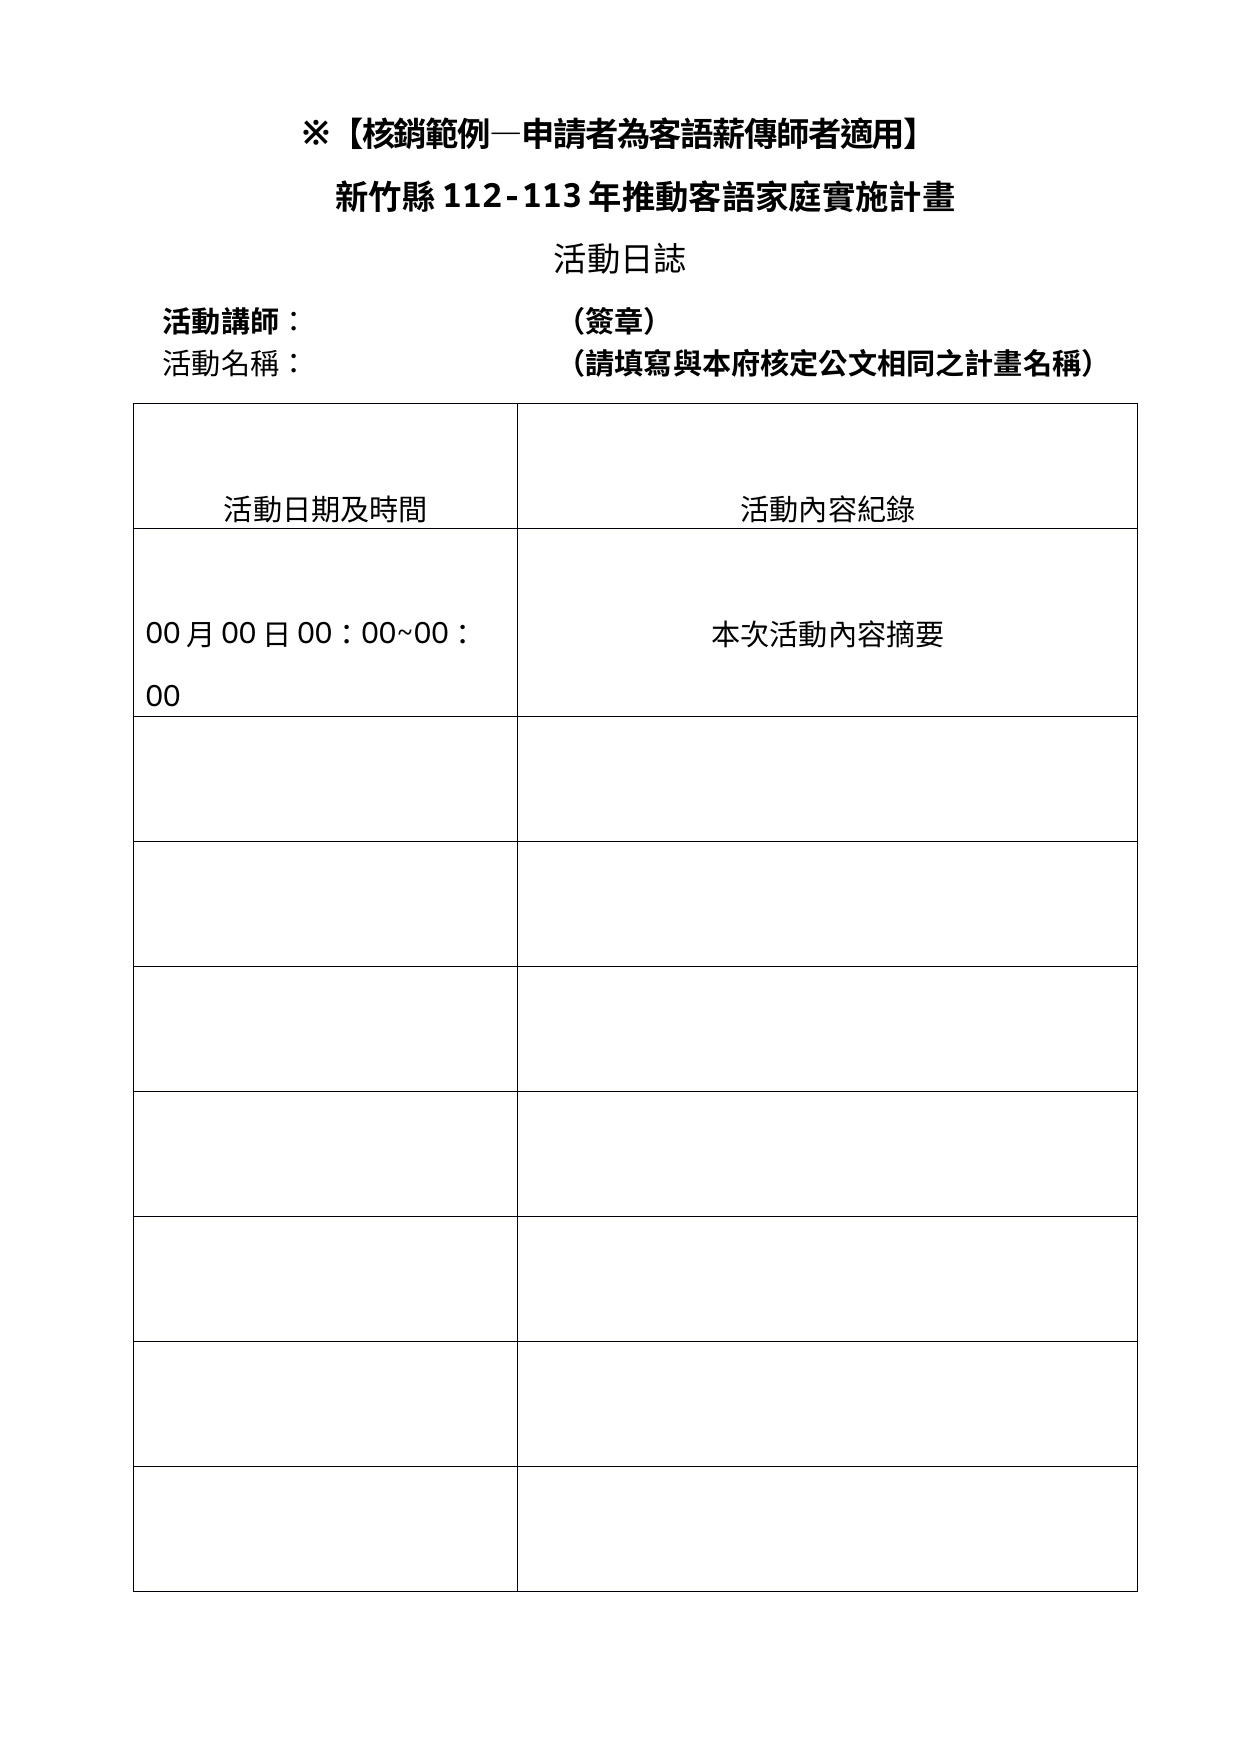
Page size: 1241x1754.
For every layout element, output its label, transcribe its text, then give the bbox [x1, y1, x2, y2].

table_cell [518, 717, 1137, 841]
table_cell [518, 1467, 1137, 1591]
table_cell [134, 717, 517, 841]
text ※【核銷範例—申請者為客語薪傳師者適用】 [75, 91, 1165, 153]
table_cell 本次活動內容摘要 [518, 529, 1137, 716]
table_cell [134, 842, 517, 966]
table_header 活動日期及時間 [134, 404, 517, 528]
table_cell [134, 1342, 517, 1466]
text 活動講師： （簽章） [75, 278, 1165, 341]
text 新竹縣112-113年推動客語家庭實施計畫 [125, 153, 1165, 216]
table_cell [518, 842, 1137, 966]
table_cell OO月OO日OO：OO~OO：OO [134, 529, 517, 716]
table_cell [134, 1467, 517, 1591]
table_cell [518, 967, 1137, 1091]
table_cell [518, 1092, 1137, 1216]
table_cell [518, 1342, 1137, 1466]
text 活動日誌 [75, 216, 1165, 278]
table_cell [134, 1092, 517, 1216]
table_cell [518, 1217, 1137, 1341]
table_cell [134, 967, 517, 1091]
text 活動名稱： （請填寫與本府核定公文相同之計畫名稱） [75, 341, 1165, 383]
table_header 活動內容紀錄 [518, 404, 1137, 528]
table_cell [134, 1217, 517, 1341]
